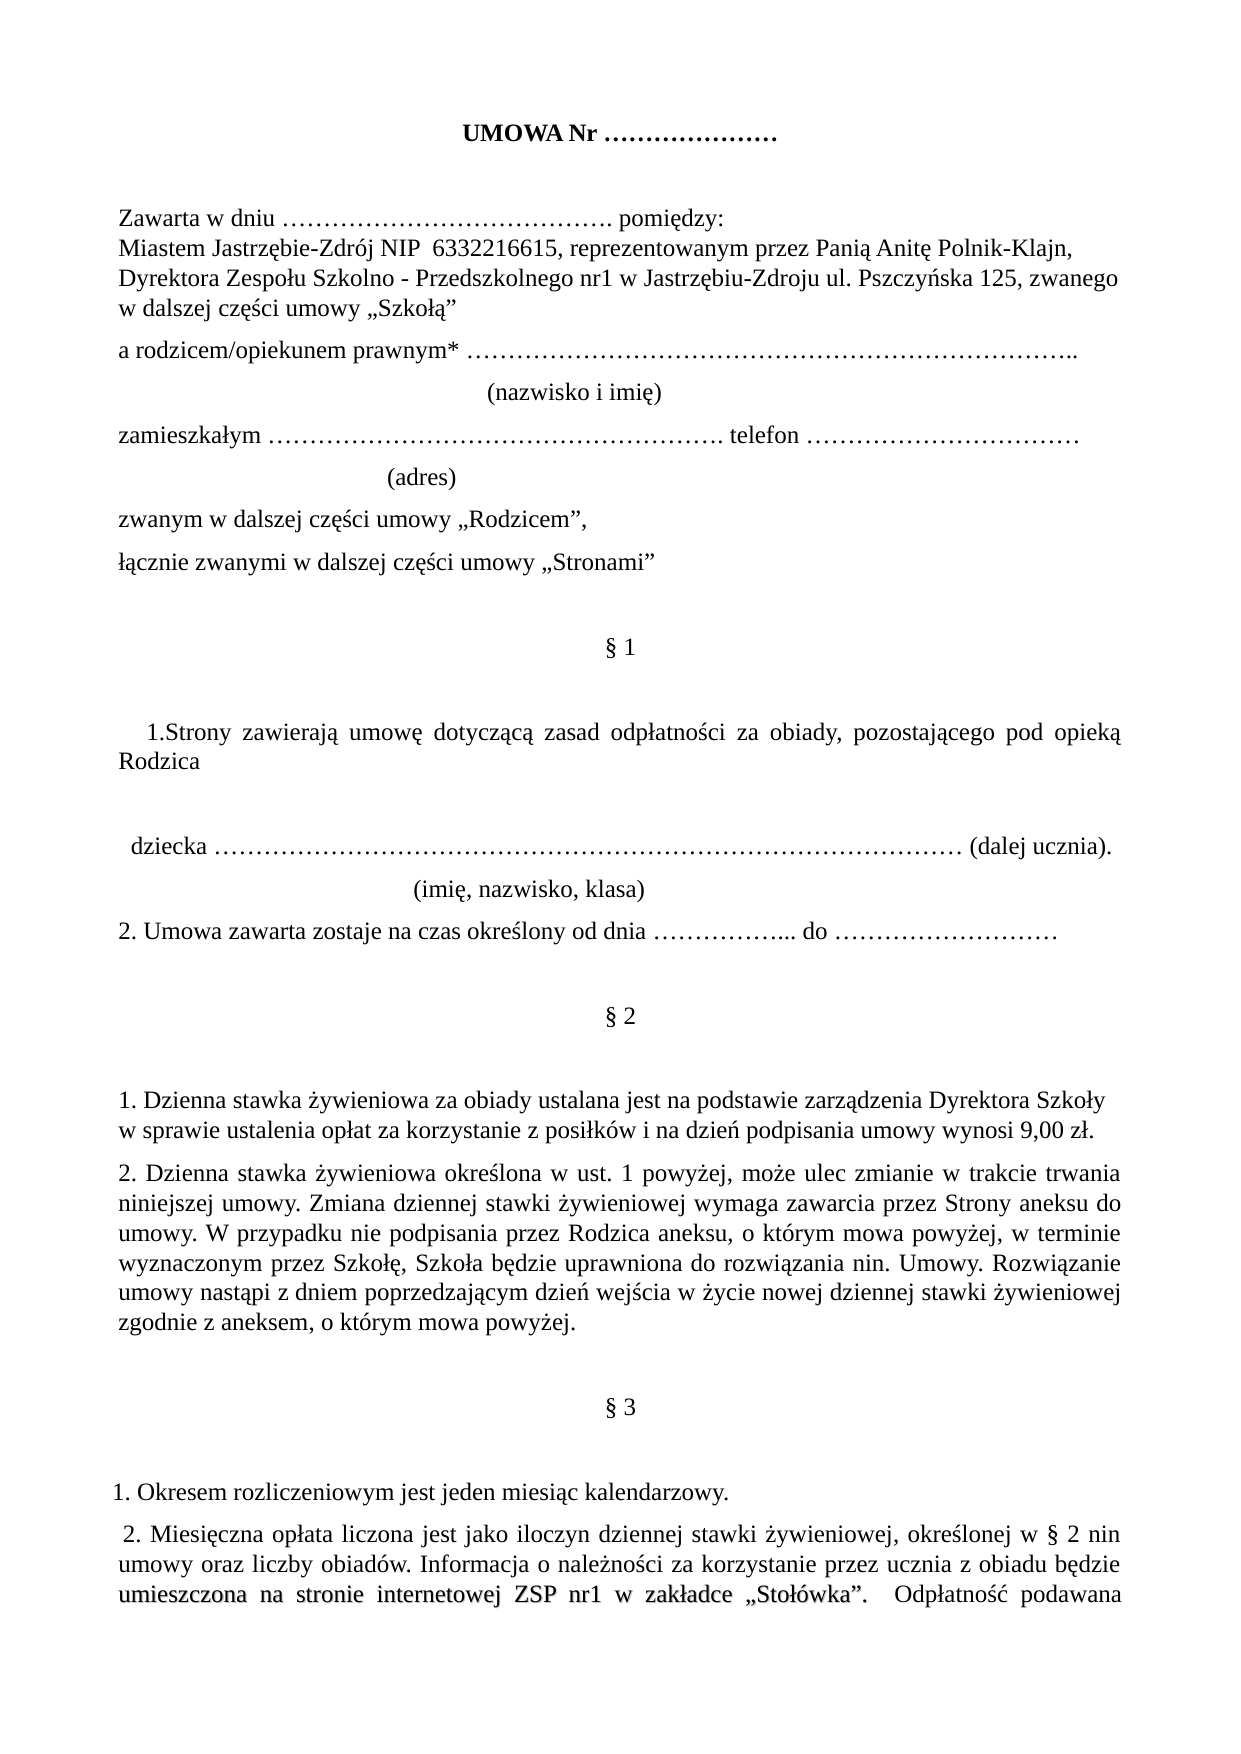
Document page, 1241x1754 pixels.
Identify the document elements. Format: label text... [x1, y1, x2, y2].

text zamieszkałym ………………………………………………. telefon …………………………… [118, 420, 1122, 448]
text łącznie zwanymi w dalszej części umowy „Stronami” [118, 547, 1122, 576]
text § 1 [118, 632, 1122, 661]
text 1. Dzienna stawka żywieniowa za obiady ustalana jest na podstawie zarządzenia Dyrektora Szkoły w sprawie ustalenia opłat za korzystanie z posiłków i na dzień podpisania umowy wynosi 9,00 zł. [118, 1086, 1122, 1144]
text zwanym w dalszej części umowy „Rodzicem”, [118, 504, 1122, 533]
text (adres) [118, 462, 1122, 491]
text (imię, nazwisko, klasa) [413, 874, 1122, 902]
text § 3 [118, 1392, 1122, 1421]
text 2. Dzienna stawka żywieniowa określona w ust. 1 powyżej, może ulec zmianie w trakcie trwania niniejszej umowy. Zmiana dziennej stawki żywieniowej wymaga zawarcia przez Strony aneksu do umowy. W przypadku nie podpisania przez Rodzica aneksu, o którym mowa powyżej, w terminie wyznaczonym przez Szkołę, Szkoła będzie uprawniona do rozwiązania nin. Umowy. Rozwiązanie umowy nastąpi z dniem poprzedzającym dzień wejścia w życie nowej dziennej stawki żywieniowej zgodnie z aneksem, o którym mowa powyżej. [118, 1158, 1122, 1336]
text (nazwisko i imię) [118, 377, 1122, 406]
text 1. Okresem rozliczeniowym jest jeden miesiąc kalendarzowy. [81, 1477, 1122, 1506]
text § 2 [118, 1001, 1122, 1029]
text 2. Miesięczna opłata liczona jest jako iloczyn dziennej stawki żywieniowej, określonej w § 2 nin umowy oraz liczby obiadów. Informacja o należności za korzystanie przez ucznia z obiadu będzie umieszczona na stronie internetowej ZSP nr1 w zakładce „Stołówka”. Odpłatność podawana [81, 1519, 1122, 1608]
text UMOWA Nr ………………… [118, 118, 1122, 147]
text 2. Umowa zawarta zostaje na czas określony od dnia ……………... do ……………………… [81, 916, 1122, 945]
text Zawarta w dniu …………………………………. pomiędzy: Miastem Jastrzębie-Zdrój NIP 6332216615, reprezentowanym przez Panią Anitę Polnik-Klajn, Dyrektora Zespołu Szkolno - Przedszkolnego nr1 w Jastrzębiu-Zdroju ul. Pszczyńska 125, zwanego w dalszej części umowy „Szkołą” [118, 203, 1122, 321]
text dziecka ……………………………………………………………………………… (dalej ucznia). [81, 831, 1122, 860]
text a rodzicem/opiekunem prawnym* ……………………………………………………………….. [118, 335, 1122, 364]
text 1.Strony zawierają umowę dotyczącą zasad odpłatności za obiady, pozostającego pod opieką Rodzica [81, 717, 1122, 775]
